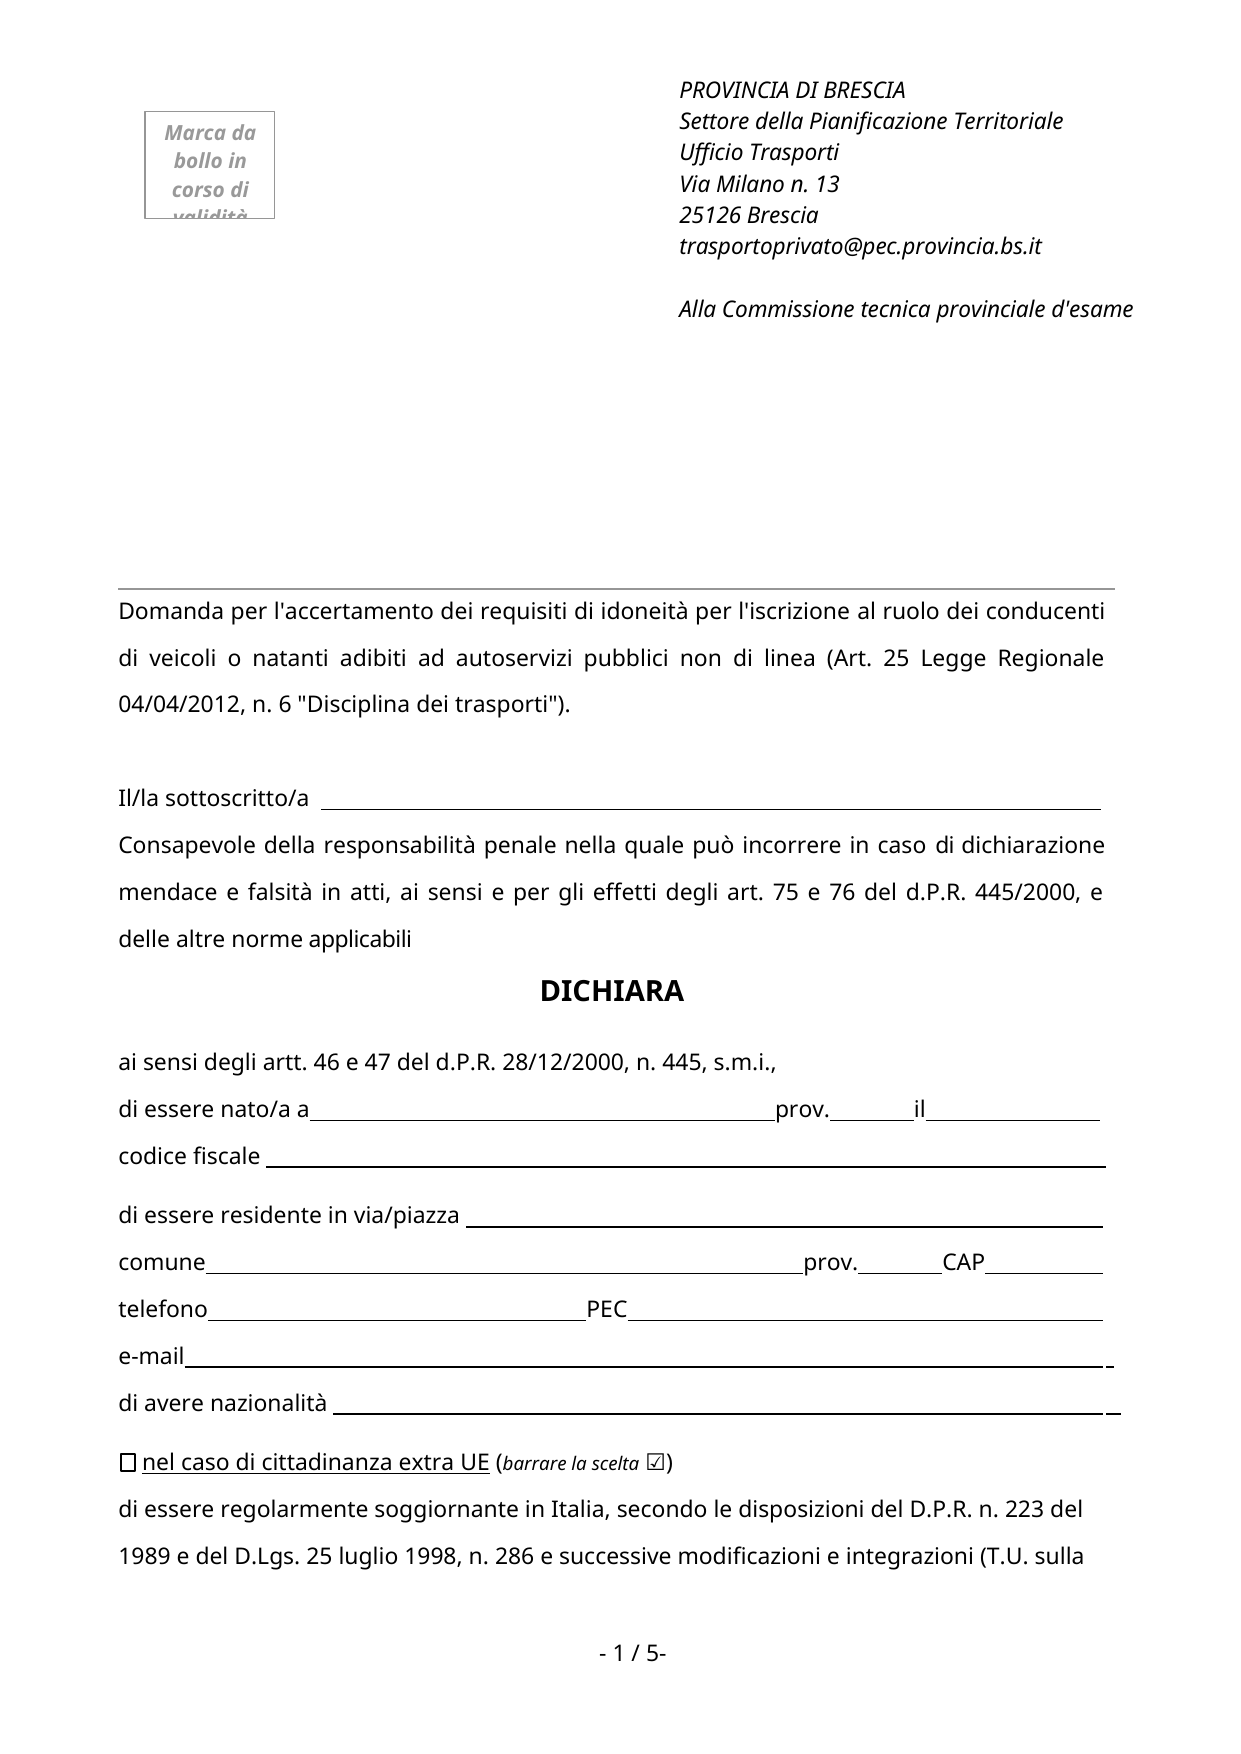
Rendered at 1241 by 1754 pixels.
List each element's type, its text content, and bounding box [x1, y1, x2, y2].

text Ufficio Trasporti [679, 136, 1159, 168]
text di essere nato/a a prov. il codice fiscale [118, 1093, 1105, 1171]
text Marca da bollo in corso di validità [161, 118, 259, 218]
text PROVINCIA DI BRESCIA [679, 74, 1159, 105]
text trasportoprivato@pec.provincia.bs.it [679, 230, 1159, 261]
text 25126 Brescia [679, 199, 1159, 230]
text di essere residente in via/piazza comune prov. CAP telefono PEC e-mail di avere nazionalità [118, 1199, 1121, 1418]
text ai sensi degli artt. 46 e 47 del d.P.R. 28/12/2000, n. 445, s.m.i., [118, 1046, 1105, 1078]
text nel caso di cittadinanza extra UE (barrare la scelta ☑) [118, 1446, 1121, 1478]
text Alla Commissione tecnica provinciale d'esame [679, 293, 1159, 324]
text Via Milano n. 13 [679, 168, 1159, 199]
text Domanda per l'accertamento dei requisiti di idoneità per l'iscrizione al ruolo dei conducenti di veicoli o natanti adibiti ad autoservizi pubblici non di linea (Art. 25 Legge Regionale 04/04/2012, n. 6 "Disciplina dei trasporti"). [118, 595, 1105, 720]
text DICHIARA [118, 970, 1105, 1009]
text Il/la sottoscritto/a Consapevole della responsabilità penale nella quale può incorrere in caso di dichiarazione mendace e falsità in atti, ai sensi e per gli effetti degli art. 75 e 76 del d.P.R. 445/2000, e delle altre norme applicabili [118, 782, 1105, 954]
text Settore della Pianificazione Territoriale [679, 105, 1159, 136]
subtitle di essere regolarmente soggiornante in Italia, secondo le disposizioni del D.P.R. n. 223 del 1989 e del D.Lgs. 25 luglio 1998, n. 286 e successive modificazioni e integrazioni (T.U. sulla [118, 1493, 1113, 1572]
